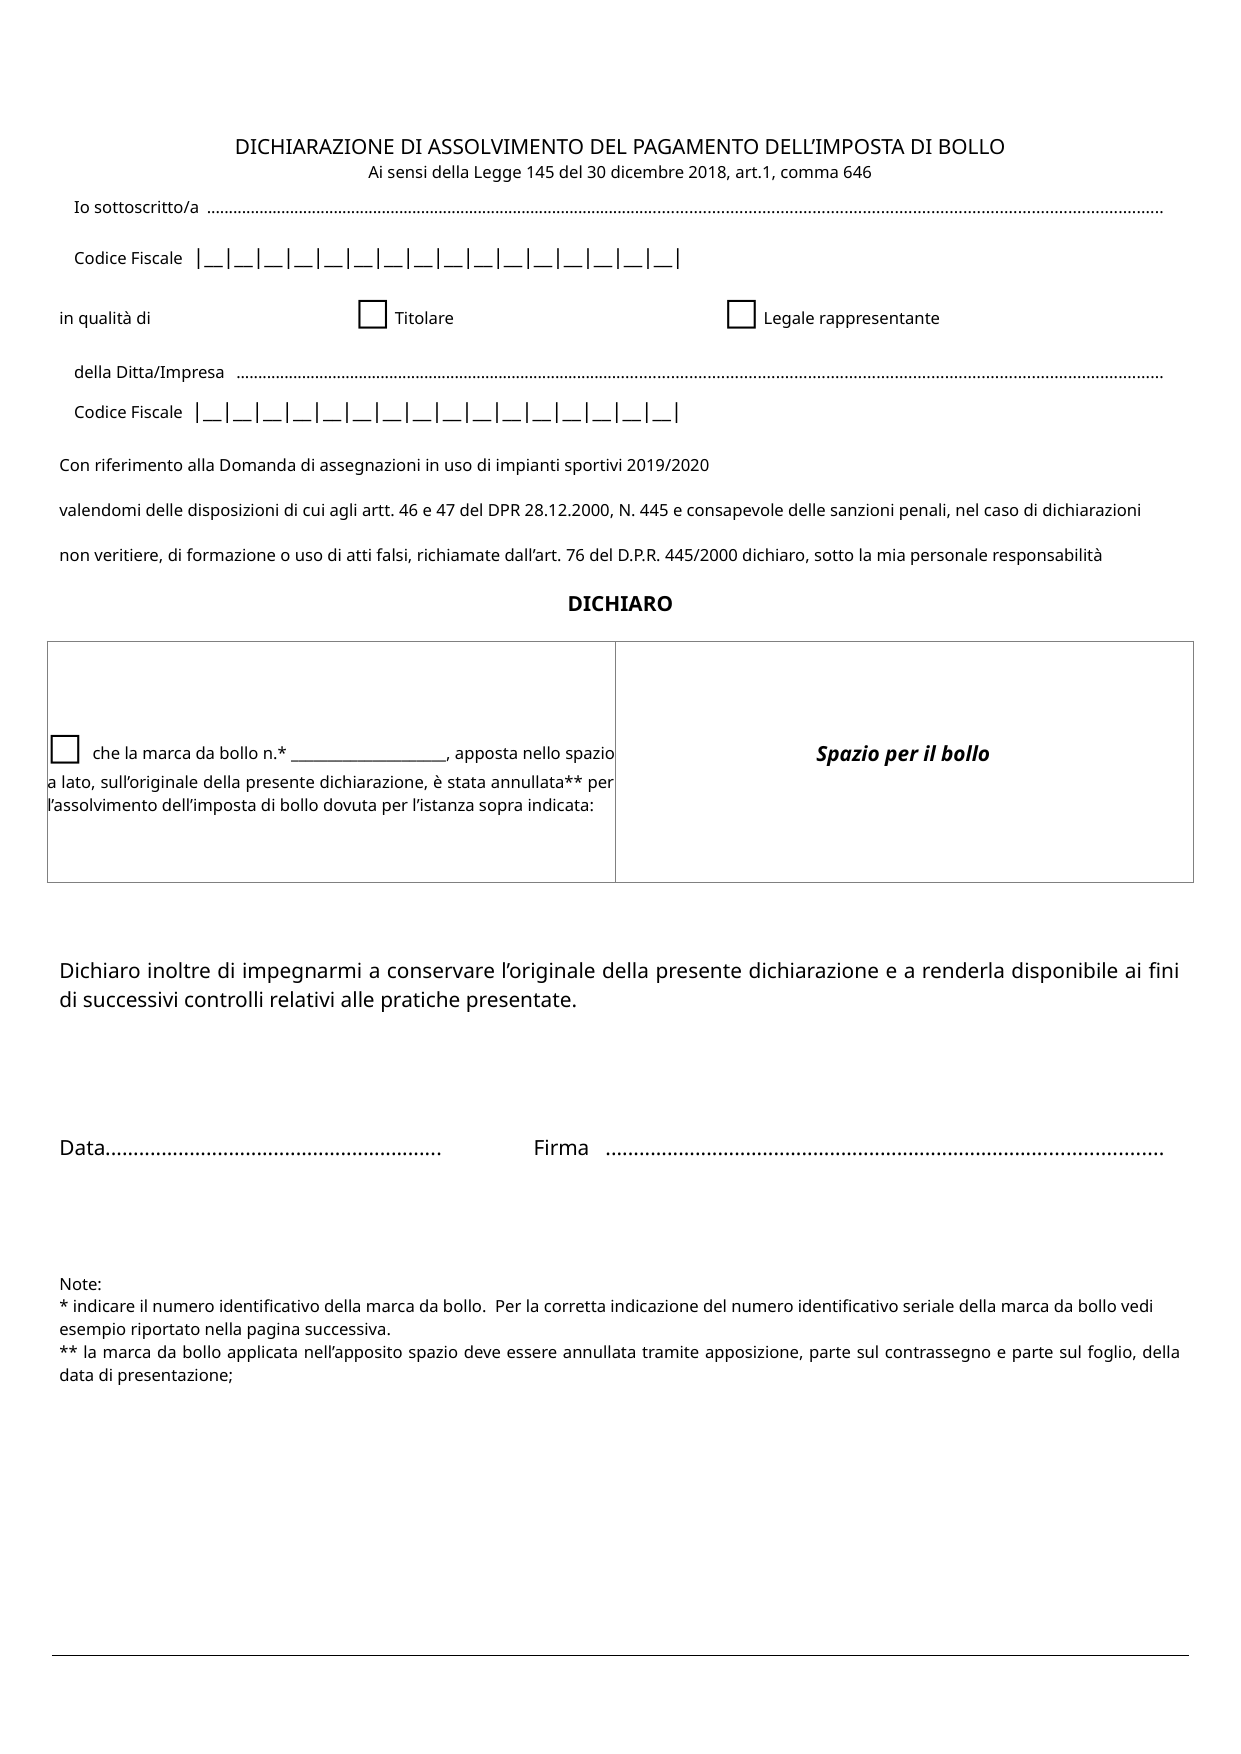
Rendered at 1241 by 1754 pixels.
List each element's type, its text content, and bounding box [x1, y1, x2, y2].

text Note: [59, 1272, 1181, 1295]
subtitle Con riferimento alla Domanda di assegnazioni in uso di impianti sportivi 2019/2020 [59, 453, 1181, 476]
text DICHIARO [59, 589, 1181, 618]
text Codice Fiscale |__|__|__|__|__|__|__|__|__|__|__|__|__|__|__|__| [74, 396, 1167, 424]
text Io sottoscritto/a [74, 196, 1167, 218]
subtitle Ai sensi della Legge 145 del 30 dicembre 2018, art.1, comma 646 [59, 160, 1181, 183]
text Dichiaro inoltre di impegnarmi a conservare l’originale della presente dichiarazione e a renderla disponibile ai fini di successivi controlli relativi alle pratiche presentate. [59, 956, 1181, 1013]
text della Ditta/Impresa [74, 361, 1167, 383]
table_header Spazio per il bollo [616, 642, 1193, 882]
text Codice Fiscale |__|__|__|__|__|__|__|__|__|__|__|__|__|__|__|__| [74, 242, 1167, 271]
text ** la marca da bollo applicata nell’apposito spazio deve essere annullata tramite apposizione, parte sul contrassegno e parte sul foglio, della data di presentazione; [59, 1340, 1181, 1386]
text in qualità di □ Titolare □ Legale rappresentante [59, 285, 1181, 336]
title DICHIARAZIONE DI ASSOLVIMENTO DEL PAGAMENTO DELL’IMPOSTA DI BOLLO [59, 132, 1181, 160]
text * indicare il numero identificativo della marca da bollo. Per la corretta indicazione del numero identificativo seriale della marca da bollo vedi esempio riportato nella pagina successiva. [59, 1295, 1181, 1340]
table_header □ che la marca da bollo n.* _____________________, apposta nello spazio a lato, sull’originale della presente dichiarazione, è stata annullata** per l’assolvimento dell’imposta di bollo dovuta per l’istanza sopra indicata: [48, 642, 615, 882]
subtitle Data Firma [59, 1133, 1181, 1162]
text valendomi delle disposizioni di cui agli artt. 46 e 47 del DPR 28.12.2000, N. 445 e consapevole delle sanzioni penali, nel caso di dichiarazioni non veritiere, di formazione o uso di atti falsi, richiamate dall’art. 76 del D.P.R. 445/2000 dichiaro, sotto la mia personale responsabilità [59, 498, 1181, 567]
